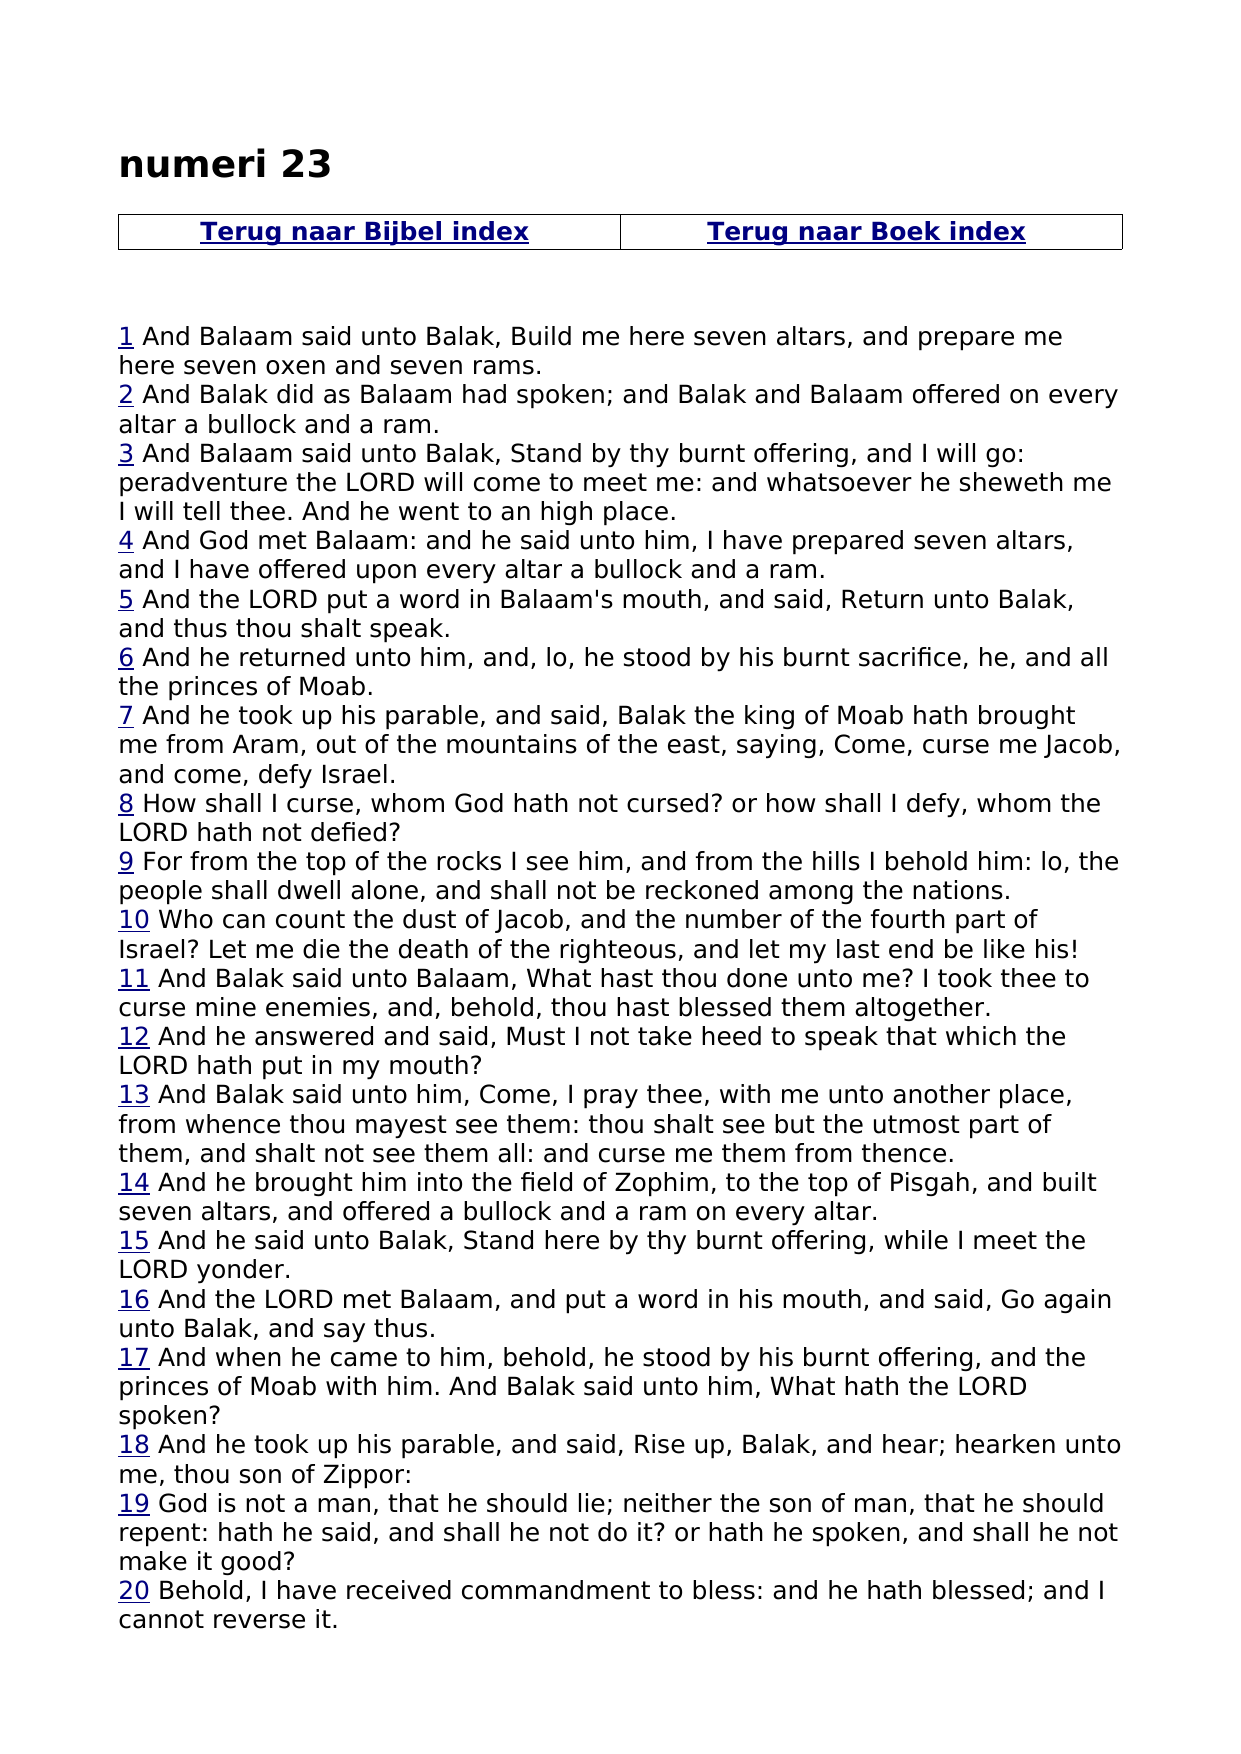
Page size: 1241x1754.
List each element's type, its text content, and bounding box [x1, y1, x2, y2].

table_header Terug naar Bijbel index [119, 215, 620, 249]
text 1 And Balaam said unto Balak, Build me here seven altars, and prepare me here seven oxen and seven rams. 2 And Balak did as Balaam had spoken; and Balak and Balaam offered on every altar a bullock and a ram. 3 And Balaam said unto Balak, Stand by thy burnt offering, and I will go: peradventure the LORD will come to meet me: and whatsoever he sheweth me I will tell thee. And he went to an high place. 4 And God met Balaam: and he said unto him, I have prepared seven altars, and I have offered upon every altar a bullock and a ram. 5 And the LORD put a word in Balaam's mouth, and said, Return unto Balak, and thus thou shalt speak. 6 And he returned unto him, and, lo, he stood by his burnt sacrifice, he, and all the princes of Moab. 7 And he took up his parable, and said, Balak the king of Moab hath brought me from Aram, out of the mountains of the east, saying, Come, curse me Jacob, and come, defy Israel. 8 How shall I curse, whom God hath not cursed? or how shall I defy, whom the LORD hath not defied? 9 For from the top of the rocks I see him, and from the hills I behold him: lo, the people shall dwell alone, and shall not be reckoned among the nations. 10 Who can count the dust of Jacob, and the number of the fourth part of Israel? Let me die the death of the righteous, and let my last end be like his! 11 And Balak said unto Balaam, What hast thou done unto me? I took thee to curse mine enemies, and, behold, thou hast blessed them altogether. 12 And he answered and said, Must I not take heed to speak that which the LORD hath put in my mouth? 13 And Balak said unto him, Come, I pray thee, with me unto another place, from whence thou mayest see them: thou shalt see but the utmost part of them, and shalt not see them all: and curse me them from thence. 14 And he brought him into the field of Zophim, to the top of Pisgah, and built seven altars, and offered a bullock and a ram on every altar. 15 And he said unto Balak, Stand here by thy burnt offering, while I meet the LORD yonder. 16 And the LORD met Balaam, and put a word in his mouth, and said, Go again unto Balak, and say thus. 17 And when he came to him, behold, he stood by his burnt offering, and the princes of Moab with him. And Balak said unto him, What hath the LORD spoken? 18 And he took up his parable, and said, Rise up, Balak, and hear; hearken unto me, thou son of Zippor: 19 God is not a man, that he should lie; neither the son of man, that he should repent: hath he said, and shall he not do it? or hath he spoken, and shall he not make it good? 20 Behold, I have received commandment to bless: and he hath blessed; and I cannot reverse it. [118, 264, 1122, 1635]
table_header Terug naar Boek index [621, 215, 1122, 249]
subtitle numeri 23 [118, 143, 1122, 187]
